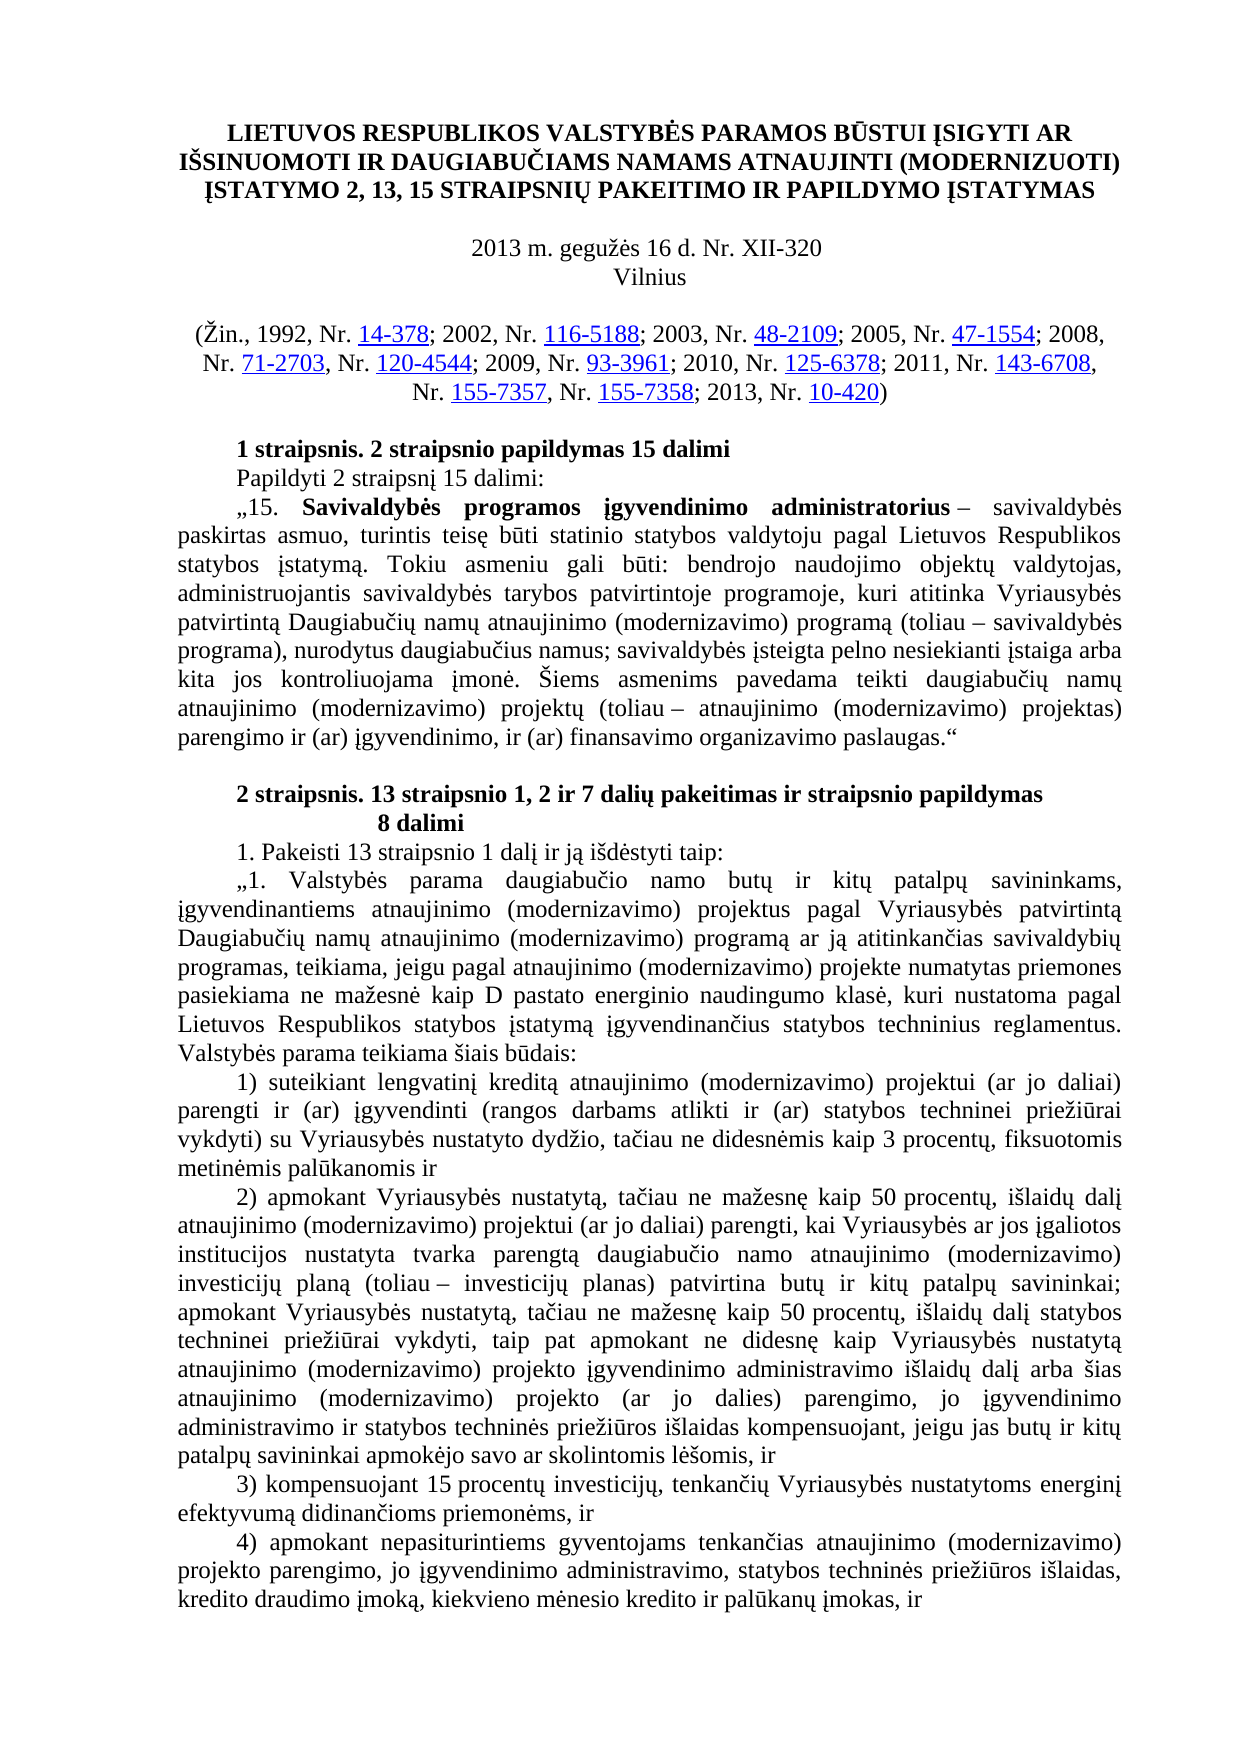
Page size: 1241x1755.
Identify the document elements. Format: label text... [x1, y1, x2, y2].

text 3) kompensuojant 15 procentų investicijų, tenkančių Vyriausybės nustatytoms energinį efektyvumą didinančioms priemonėms, ir [177, 1469, 1122, 1527]
text (Žin., 1992, Nr. 14-378; 2002, Nr. 116-5188; 2003, Nr. 48-2109; 2005, Nr. 47-1554; 2008, Nr. 71-2703, Nr. 120-4544; 2009, Nr. 93-3961; 2010, Nr. 125-6378; 2011, Nr. 143-6708, Nr. 155-7357, Nr. 155-7358; 2013, Nr. 10-420) [177, 319, 1122, 406]
text „1. Valstybės parama daugiabučio namo butų ir kitų patalpų savininkams, įgyvendinantiems atnaujinimo (modernizavimo) projektus pagal Vyriausybės patvirtintą Daugiabučių namų atnaujinimo (modernizavimo) programą ar ją atitinkančias savivaldybių programas, teikiama, jeigu pagal atnaujinimo (modernizavimo) projekte numatytas priemones pasiekiama ne mažesnė kaip D pastato energinio naudingumo klasė, kuri nustatoma pagal Lietuvos Respublikos statybos įstatymą įgyvendinančius statybos techninius reglamentus. Valstybės parama teikiama šiais būdais: [177, 866, 1122, 1067]
text 4) apmokant nepasiturintiems gyventojams tenkančias atnaujinimo (modernizavimo) projekto parengimo, jo įgyvendinimo administravimo, statybos techninės priežiūros išlaidas, kredito draudimo įmoką, kiekvieno mėnesio kredito ir palūkanų įmokas, ir [177, 1527, 1122, 1613]
text 2 straipsnis. 13 straipsnio 1, 2 ir 7 dalių pakeitimas ir straipsnio papildymas 8 dalimi [236, 779, 1122, 837]
text 1. Pakeisti 13 straipsnio 1 dalį ir ją išdėstyti taip: [177, 837, 1122, 866]
text Papildyti 2 straipsnį 15 dalimi: [177, 463, 1122, 492]
text Vilnius [177, 262, 1122, 291]
text „15. Savivaldybės programos įgyvendinimo administratorius – savivaldybės paskirtas asmuo, turintis teisę būti statinio statybos valdytoju pagal Lietuvos Respublikos statybos įstatymą. Tokiu asmeniu gali būti: bendrojo naudojimo objektų valdytojas, administruojantis savivaldybės tarybos patvirtintoje programoje, kuri atitinka Vyriausybės patvirtintą Daugiabučių namų atnaujinimo (modernizavimo) programą (toliau – savivaldybės programa), nurodytus daugiabučius namus; savivaldybės įsteigta pelno nesiekianti įstaiga arba kita jos kontroliuojama įmonė. Šiems asmenims pavedama teikti daugiabučių namų atnaujinimo (modernizavimo) projektų (toliau – atnaujinimo (modernizavimo) projektas) parengimo ir (ar) įgyvendinimo, ir (ar) finansavimo organizavimo paslaugas.“ [177, 492, 1122, 751]
text 2) apmokant Vyriausybės nustatytą, tačiau ne mažesnę kaip 50 procentų, išlaidų dalį atnaujinimo (modernizavimo) projektui (ar jo daliai) parengti, kai Vyriausybės ar jos įgaliotos institucijos nustatyta tvarka parengtą daugiabučio namo atnaujinimo (modernizavimo) investicijų planą (toliau – investicijų planas) patvirtina butų ir kitų patalpų savininkai; apmokant Vyriausybės nustatytą, tačiau ne mažesnę kaip 50 procentų, išlaidų dalį statybos techninei priežiūrai vykdyti, taip pat apmokant ne didesnę kaip Vyriausybės nustatytą atnaujinimo (modernizavimo) projekto įgyvendinimo administravimo išlaidų dalį arba šias atnaujinimo (modernizavimo) projekto (ar jo dalies) parengimo, jo įgyvendinimo administravimo ir statybos techninės priežiūros išlaidas kompensuojant, jeigu jas butų ir kitų patalpų savininkai apmokėjo savo ar skolintomis lėšomis, ir [177, 1182, 1122, 1469]
text 1) suteikiant lengvatinį kreditą atnaujinimo (modernizavimo) projektui (ar jo daliai) parengti ir (ar) įgyvendinti (rangos darbams atlikti ir (ar) statybos techninei priežiūrai vykdyti) su Vyriausybės nustatyto dydžio, tačiau ne didesnėmis kaip 3 procentų, fiksuotomis metinėmis palūkanomis ir [177, 1067, 1122, 1182]
text 1 straipsnis. 2 straipsnio papildymas 15 dalimi [177, 434, 1122, 463]
text LIETUVOS RESPUBLIKOS VALSTYBĖS PARAMOS BŪSTUI ĮSIGYTI AR IŠSINUOMOTI IR DAUGIABUČIAMS NAMAMS ATNAUJINTI (MODERNIZUOTI) ĮSTATYMO 2, 13, 15 STRAIPSNIŲ PAKEITIMO IR PAPILDYMO ĮSTATYMAS [177, 118, 1122, 204]
text 2013 m. gegužės 16 d. Nr. XII-320 [177, 233, 1122, 262]
